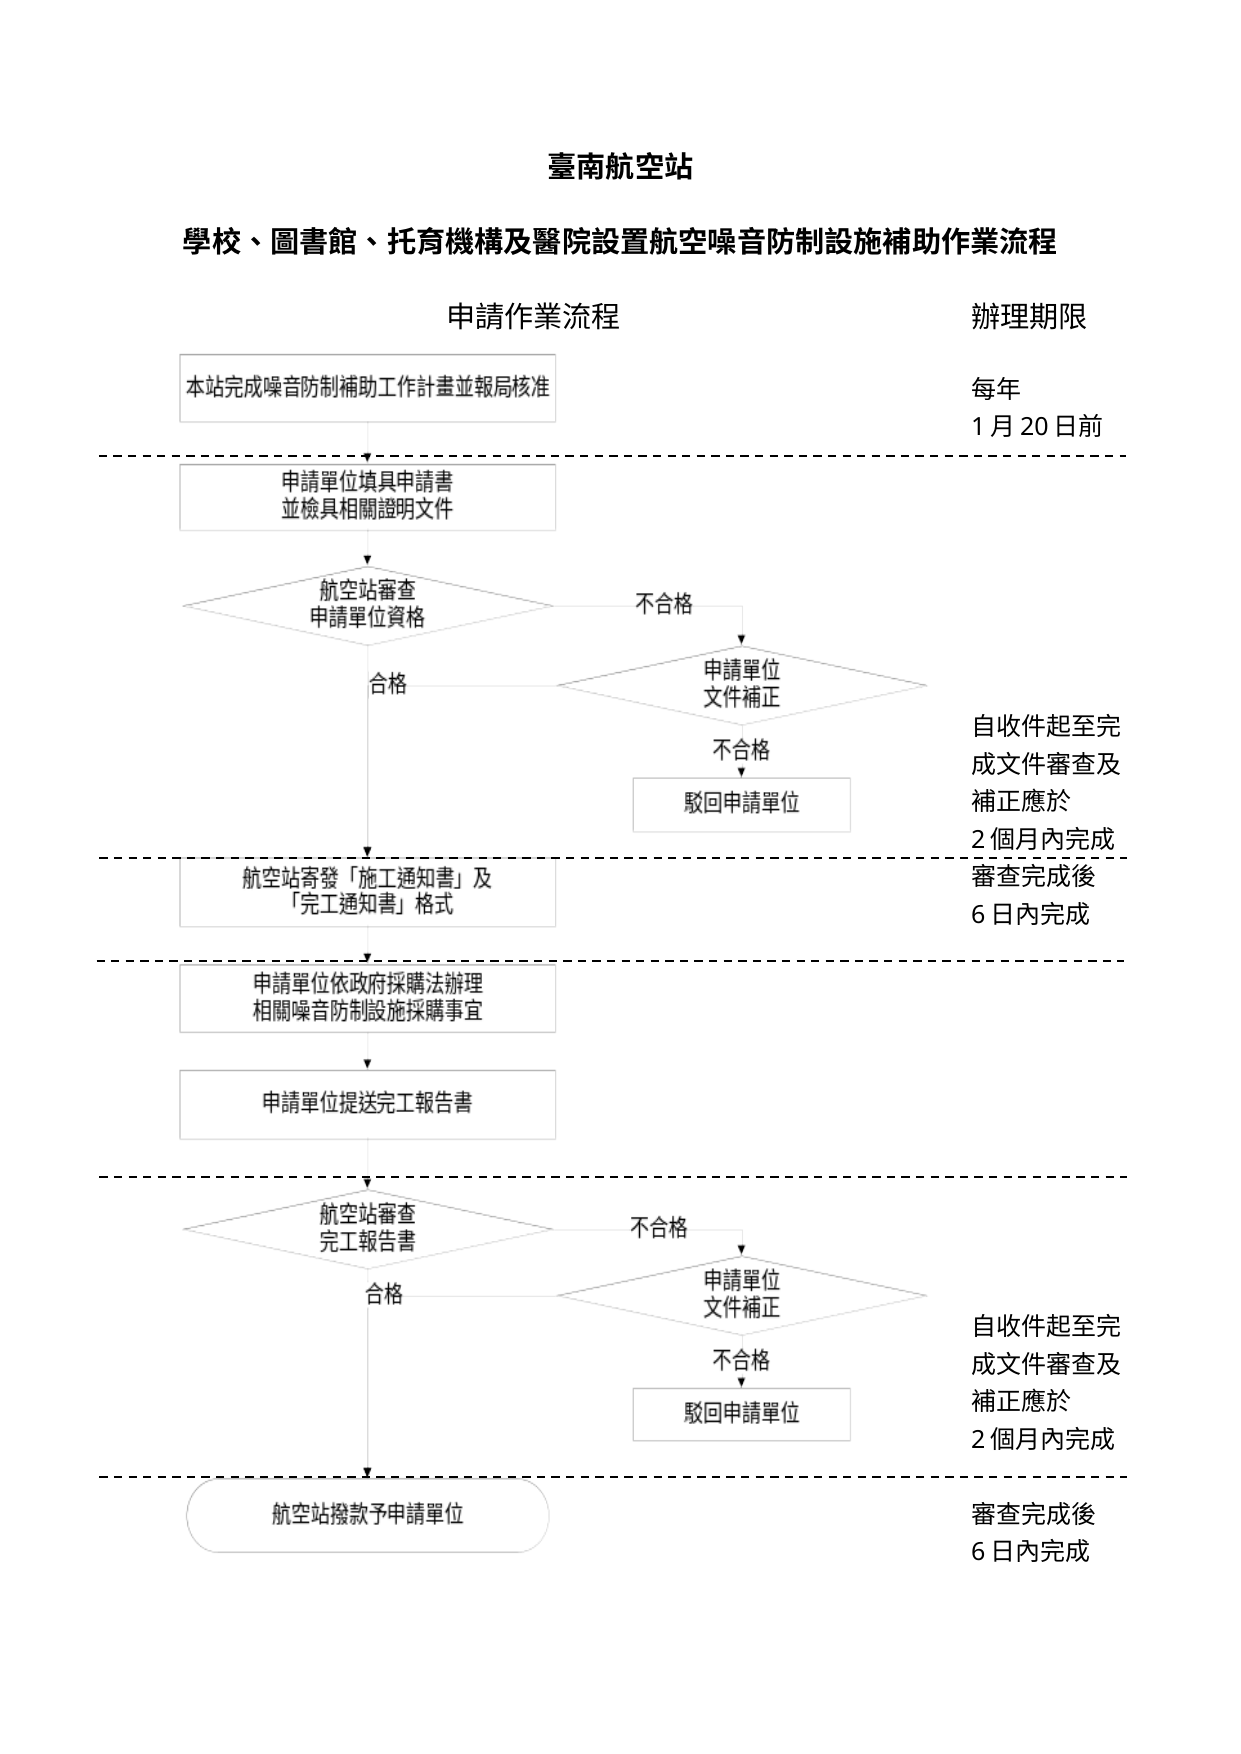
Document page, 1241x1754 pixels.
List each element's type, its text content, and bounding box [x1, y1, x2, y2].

table_cell 每年 1月20日前 自收件起至完成文件審查及補正應於 2個月內完成 審查完成後 6日內完成 自收件起至完成文件審查及補正應於 2個月內完成 審查完成後 6日內完成 [960, 352, 1133, 1589]
table_cell [369, 1231, 741, 1295]
table_cell [369, 608, 741, 685]
table_cell 辦理期限 [960, 277, 1133, 352]
table_cell [107, 352, 959, 1589]
table_header 臺南航空站 學校、圖書館、托育機構及醫院設置航空噪音防制設施補助作業流程 [107, 127, 1133, 277]
table_cell 申請作業流程 [107, 277, 959, 352]
